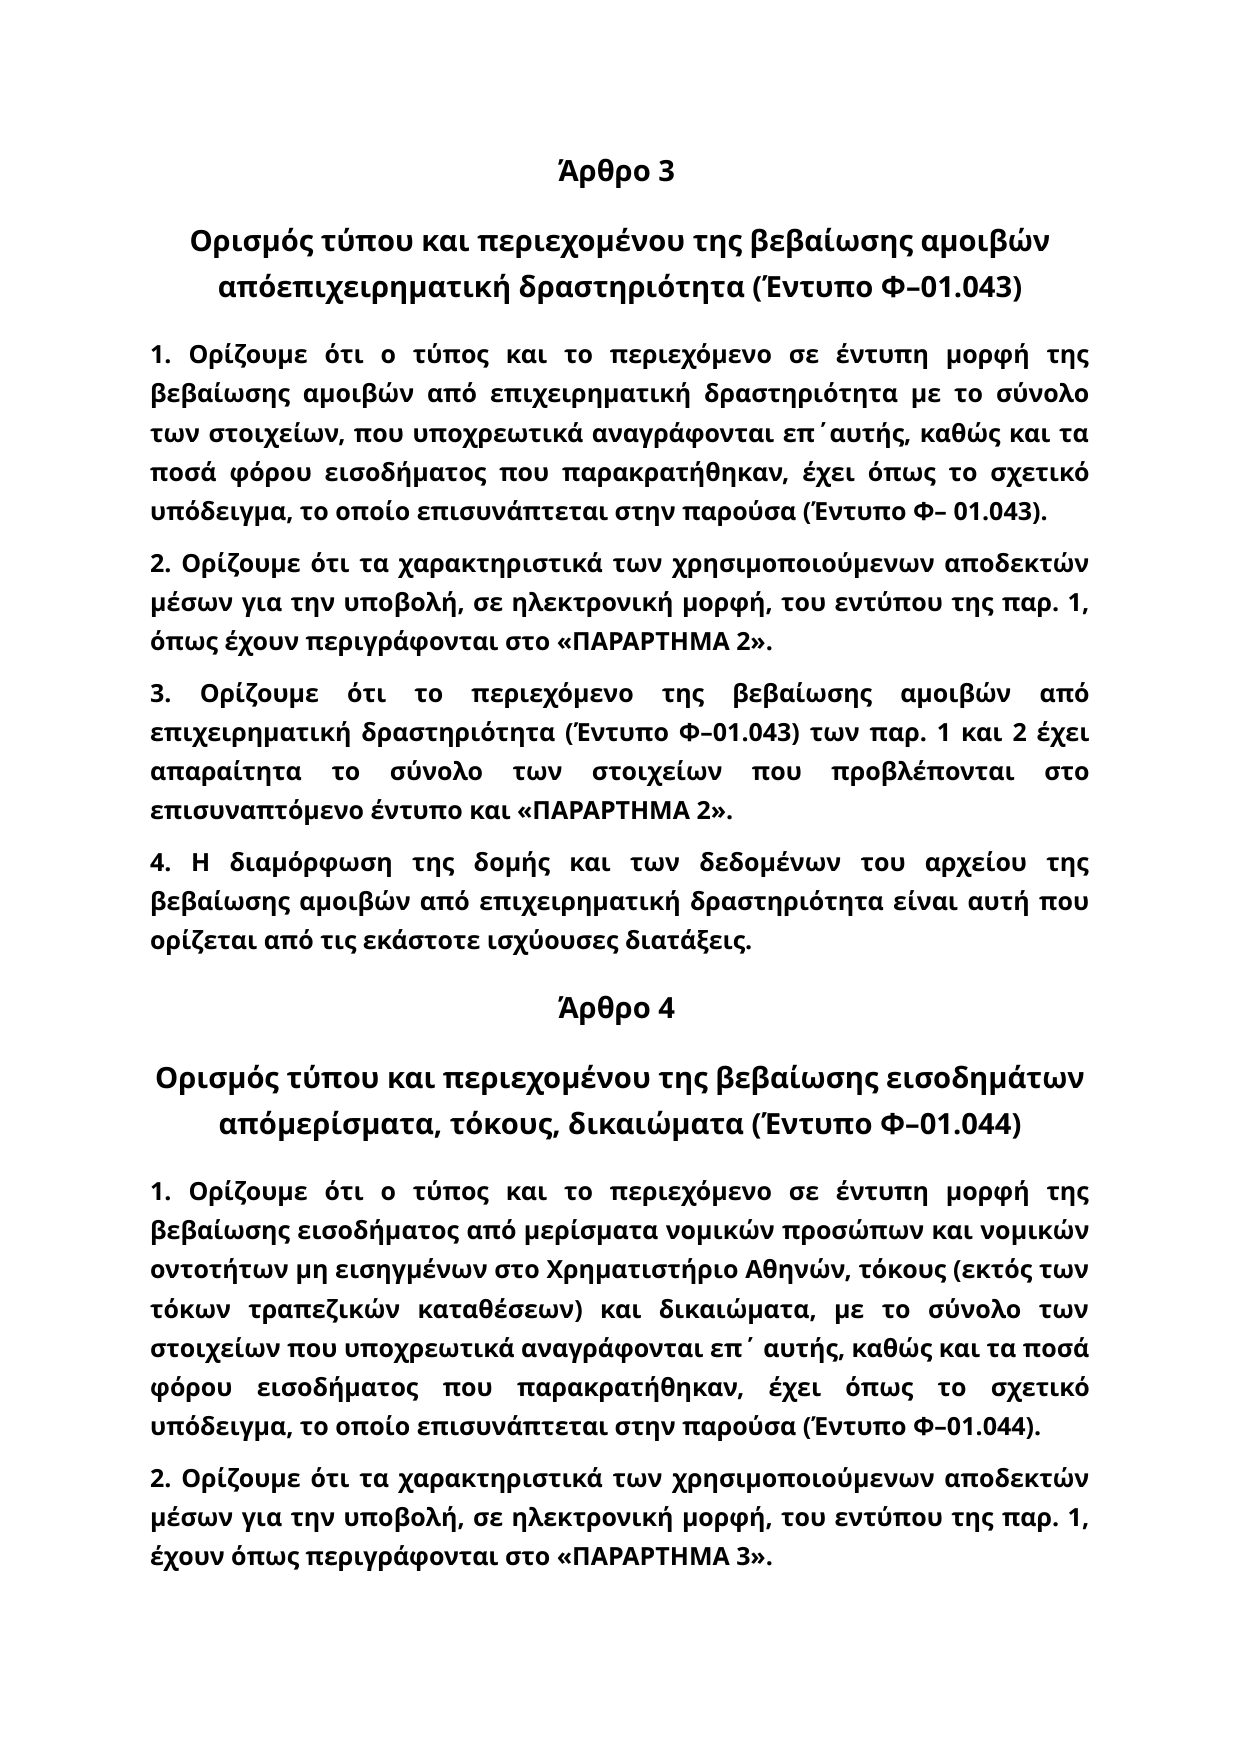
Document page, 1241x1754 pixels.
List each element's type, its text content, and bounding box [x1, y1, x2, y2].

text 3. Ορίζουμε ότι το περιεχόμενο της βεβαίωσης αμοιβών από επιχειρηματική δραστηριότητα (Έντυπο Φ–01.043) των παρ. 1 και 2 έχει απαραίτητα το σύνολο των στοιχείων που προβλέπονται στο επισυναπτόμενο έντυπο και «ΠΑΡΑΡΤΗΜΑ 2». [150, 675, 1090, 827]
subtitle Ορισμός τύπου και περιεχομένου της βεβαίωσης αμοιβών απόεπιχειρηματική δραστηριότητα (Έντυπο Φ–01.043) [150, 221, 1090, 306]
text 1. Ορίζουμε ότι ο τύπος και το περιεχόμενο σε έντυπη μορφή της βεβαίωσης εισοδήματος από μερίσματα νομικών προσώπων και νομικών οντοτήτων μη εισηγμένων στο Χρηματιστήριο Αθηνών, τόκους (εκτός των τόκων τραπεζικών καταθέσεων) και δικαιώματα, με το σύνολο των στοιχείων που υποχρεωτικά αναγράφονται επ΄ αυτής, καθώς και τα ποσά φόρου εισοδήματος που παρακρατήθηκαν, έχει όπως το σχετικό υπόδειγμα, το οποίο επισυνάπτεται στην παρούσα (Έντυπο Φ–01.044). [150, 1174, 1090, 1443]
subtitle Άρθρο 4 [150, 987, 1090, 1027]
subtitle Ορισμός τύπου και περιεχομένου της βεβαίωσης εισοδημάτων απόμερίσματα, τόκους, δικαιώματα (Έντυπο Φ–01.044) [150, 1057, 1090, 1143]
text 2. Ορίζουμε ότι τα χαρακτηριστικά των χρησιμοποιούμενων αποδεκτών μέσων για την υποβολή, σε ηλεκτρονική μορφή, του εντύπου της παρ. 1, όπως έχουν περιγράφονται στο «ΠΑΡΑΡΤΗΜΑ 2». [150, 545, 1090, 658]
text 2. Ορίζουμε ότι τα χαρακτηριστικά των χρησιμοποιούμενων αποδεκτών μέσων για την υποβολή, σε ηλεκτρονική μορφή, του εντύπου της παρ. 1, έχουν όπως περιγράφονται στο «ΠΑΡΑΡΤΗΜΑ 3». [150, 1460, 1090, 1573]
text 4. Η διαμόρφωση της δομής και των δεδομένων του αρχείου της βεβαίωσης αμοιβών από επιχειρηματική δραστηριότητα είναι αυτή που ορίζεται από τις εκάστοτε ισχύουσες διατάξεις. [150, 844, 1090, 957]
subtitle Άρθρο 3 [150, 150, 1090, 190]
text 1. Ορίζουμε ότι ο τύπος και το περιεχόμενο σε έντυπη μορφή της βεβαίωσης αμοιβών από επιχειρηματική δραστηριότητα με το σύνολο των στοιχείων, που υποχρεωτικά αναγράφονται επ΄αυτής, καθώς και τα ποσά φόρου εισοδήματος που παρακρατήθηκαν, έχει όπως το σχετικό υπόδειγμα, το οποίο επισυνάπτεται στην παρούσα (Έντυπο Φ– 01.043). [150, 337, 1090, 528]
